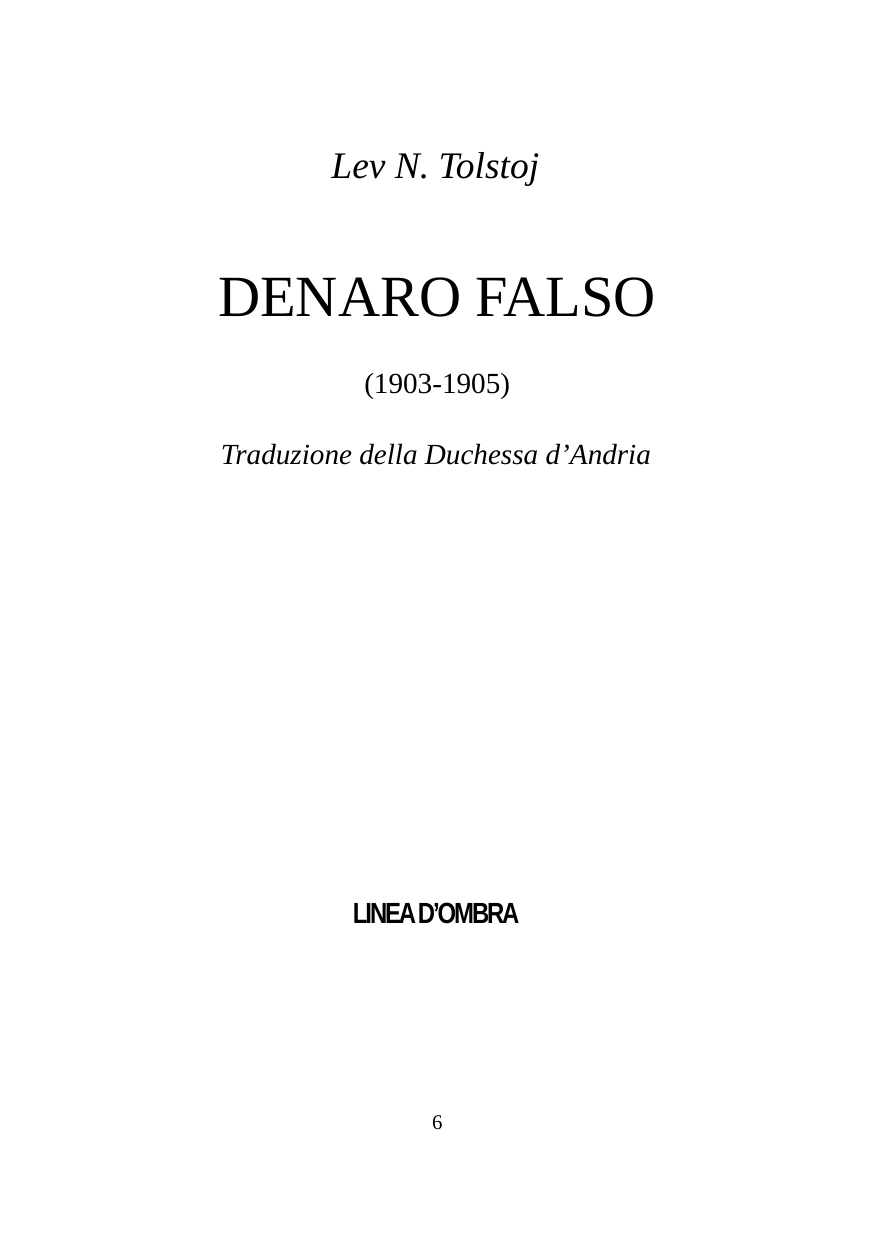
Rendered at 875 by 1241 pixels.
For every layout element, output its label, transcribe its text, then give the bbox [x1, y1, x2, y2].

text DENARO FALSO [106, 262, 768, 329]
text (1903-1905) [106, 366, 768, 400]
text LINEA D’OMBRA [106, 896, 768, 929]
text Lev N. Tolstoj [106, 144, 768, 187]
text Traduzione della Duchessa d’Andria [106, 437, 768, 471]
